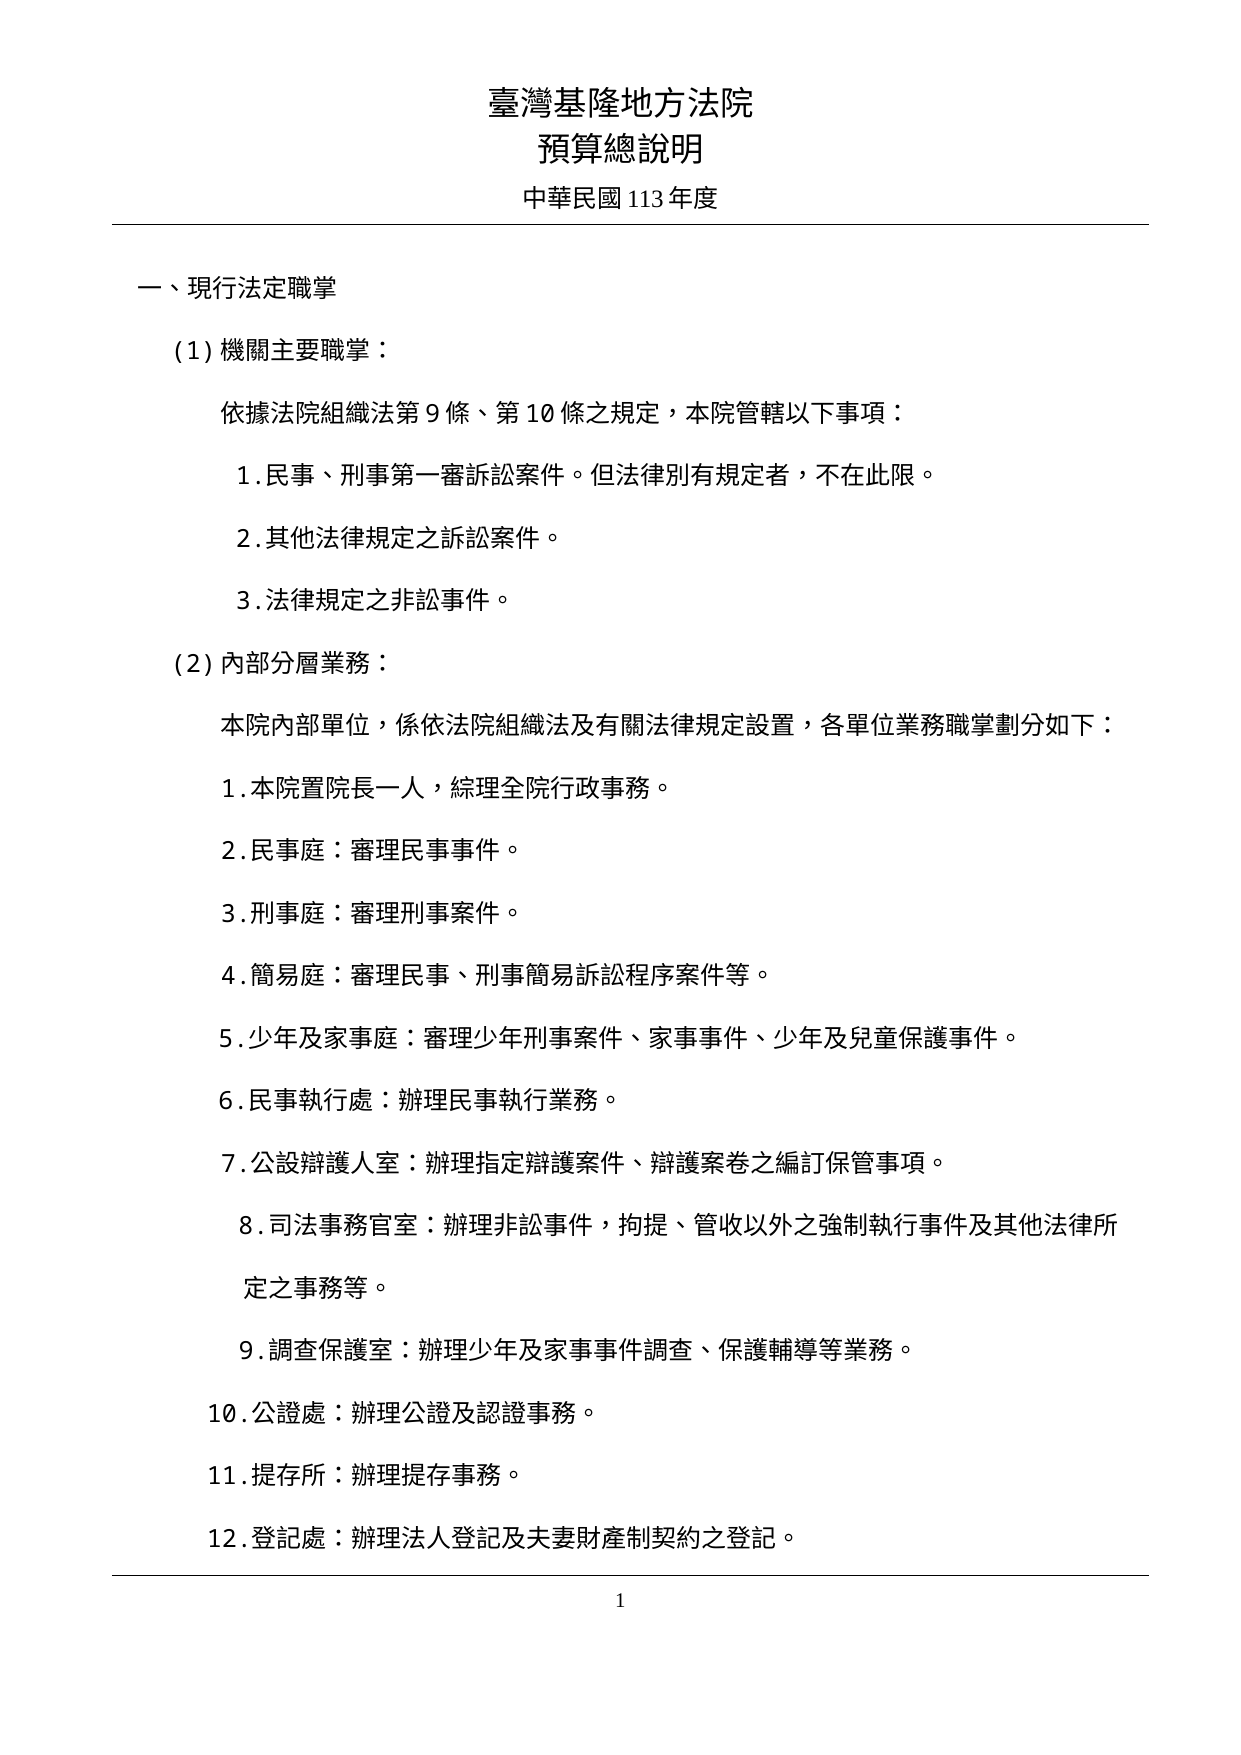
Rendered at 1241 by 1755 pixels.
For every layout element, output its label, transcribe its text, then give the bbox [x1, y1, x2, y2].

text 4.簡易庭：審理民事、刑事簡易訴訟程序案件等。 [193, 932, 1122, 995]
text 2.民事庭：審理民事事件。 [193, 807, 1122, 870]
text 10.公證處：辦理公證及認證事務。 [207, 1370, 1122, 1432]
subtitle 一、現行法定職掌 [118, 245, 1122, 307]
text 本院內部單位，係依法院組織法及有關法律規定設置，各單位業務職掌劃分如下： [193, 682, 1122, 745]
list 機關主要職掌： [171, 307, 1122, 370]
text 1.民事、刑事第一審訴訟案件。但法律別有規定者，不在此限。 [118, 432, 1122, 495]
text 3.刑事庭：審理刑事案件。 [193, 870, 1122, 932]
text 6.民事執行處：辦理民事執行業務。 [206, 1057, 1122, 1120]
text 8.司法事務官室：辦理非訟事件，拘提、管收以外之強制執行事件及其他法律所定之事務等。 [118, 1182, 1122, 1307]
text 3.法律規定之非訟事件。 [118, 557, 1122, 620]
text 5.少年及家事庭：審理少年刑事案件、家事事件、少年及兒童保護事件。 [206, 995, 1122, 1057]
text 12.登記處：辦理法人登記及夫妻財產制契約之登記。 [207, 1495, 1122, 1557]
text 2.其他法律規定之訴訟案件。 [118, 495, 1122, 557]
text 依據法院組織法第9條、第10條之規定，本院管轄以下事項： [207, 370, 1122, 432]
text 1.本院置院長一人，綜理全院行政事務。 [193, 745, 1122, 807]
list 內部分層業務： [171, 620, 1122, 682]
text 9.調查保護室：辦理少年及家事事件調查、保護輔導等業務。 [118, 1307, 1122, 1370]
text 11.提存所：辦理提存事務。 [207, 1432, 1122, 1495]
text 7.公設辯護人室：辦理指定辯護案件、辯護案卷之編訂保管事項。 [206, 1120, 1122, 1182]
